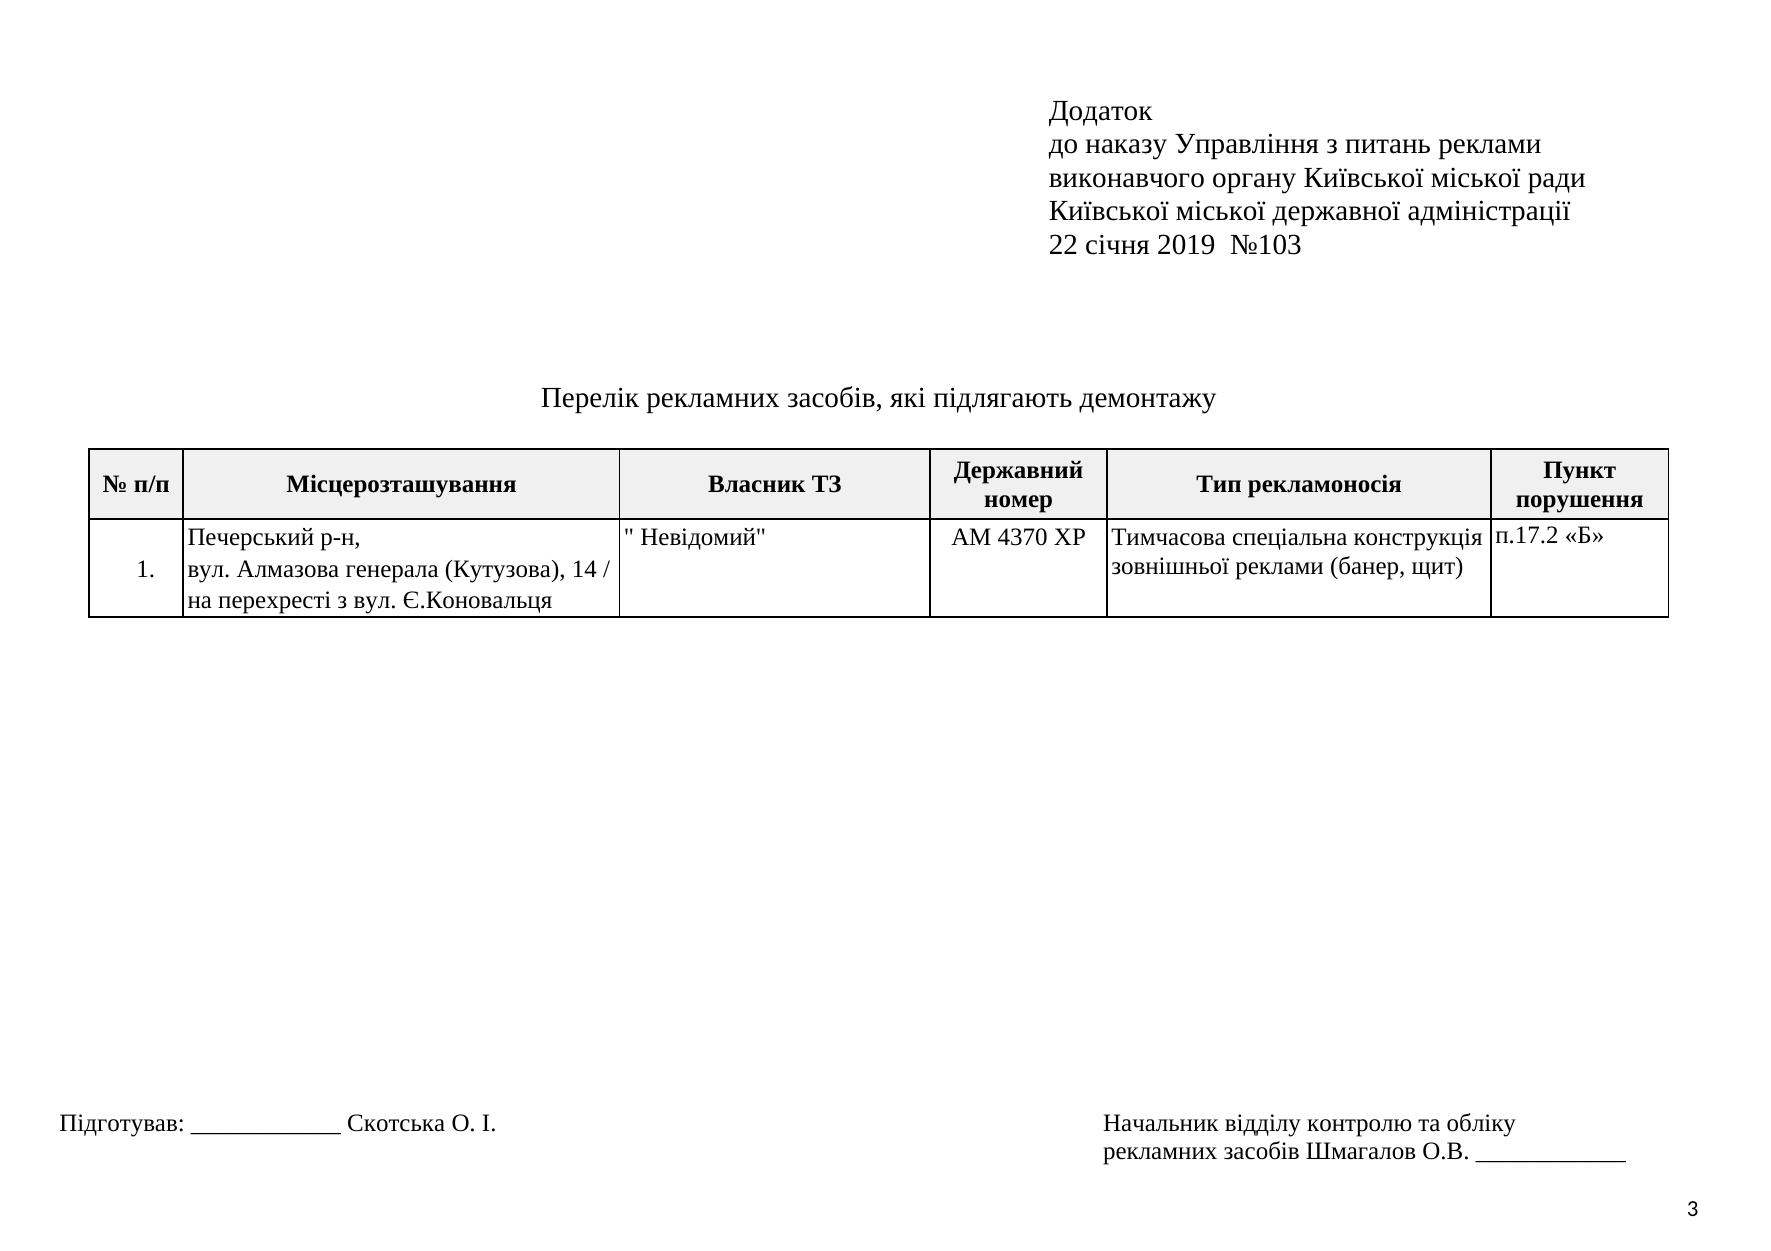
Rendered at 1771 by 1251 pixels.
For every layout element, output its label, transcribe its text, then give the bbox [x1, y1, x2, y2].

table_header Пункт порушення [1492, 450, 1668, 518]
table_header Власник ТЗ [620, 450, 929, 518]
text Додаток [973, 93, 1698, 126]
text 22 січня 2019 №103 [1048, 227, 1698, 260]
table_cell Печерський р-н, вул. Алмазова генерала (Кутузова), 14 / на перехресті з вул. Є.Коновальця [184, 520, 619, 616]
table_cell Тимчасова спеціальна конструкція зовнішньої реклами (банер, щит) [1108, 520, 1490, 616]
table_cell " Невідомий" [620, 520, 929, 616]
table_header Державний номер [931, 450, 1106, 518]
table_cell п.17.2 «Б» [1492, 520, 1668, 616]
table_header Місцерозташування [184, 450, 619, 518]
table_header Тип рекламоносія [1108, 450, 1490, 518]
text Перелік рекламних засобів, які підлягають демонтажу [59, 380, 1698, 414]
table_header № п/п [90, 450, 182, 518]
table_cell [90, 520, 182, 616]
text до наказу Управління з питань реклами виконавчого органу Київської міської ради Київської міської державної адміністрації [1048, 126, 1698, 227]
table_cell АМ 4370 ХР [931, 520, 1106, 616]
